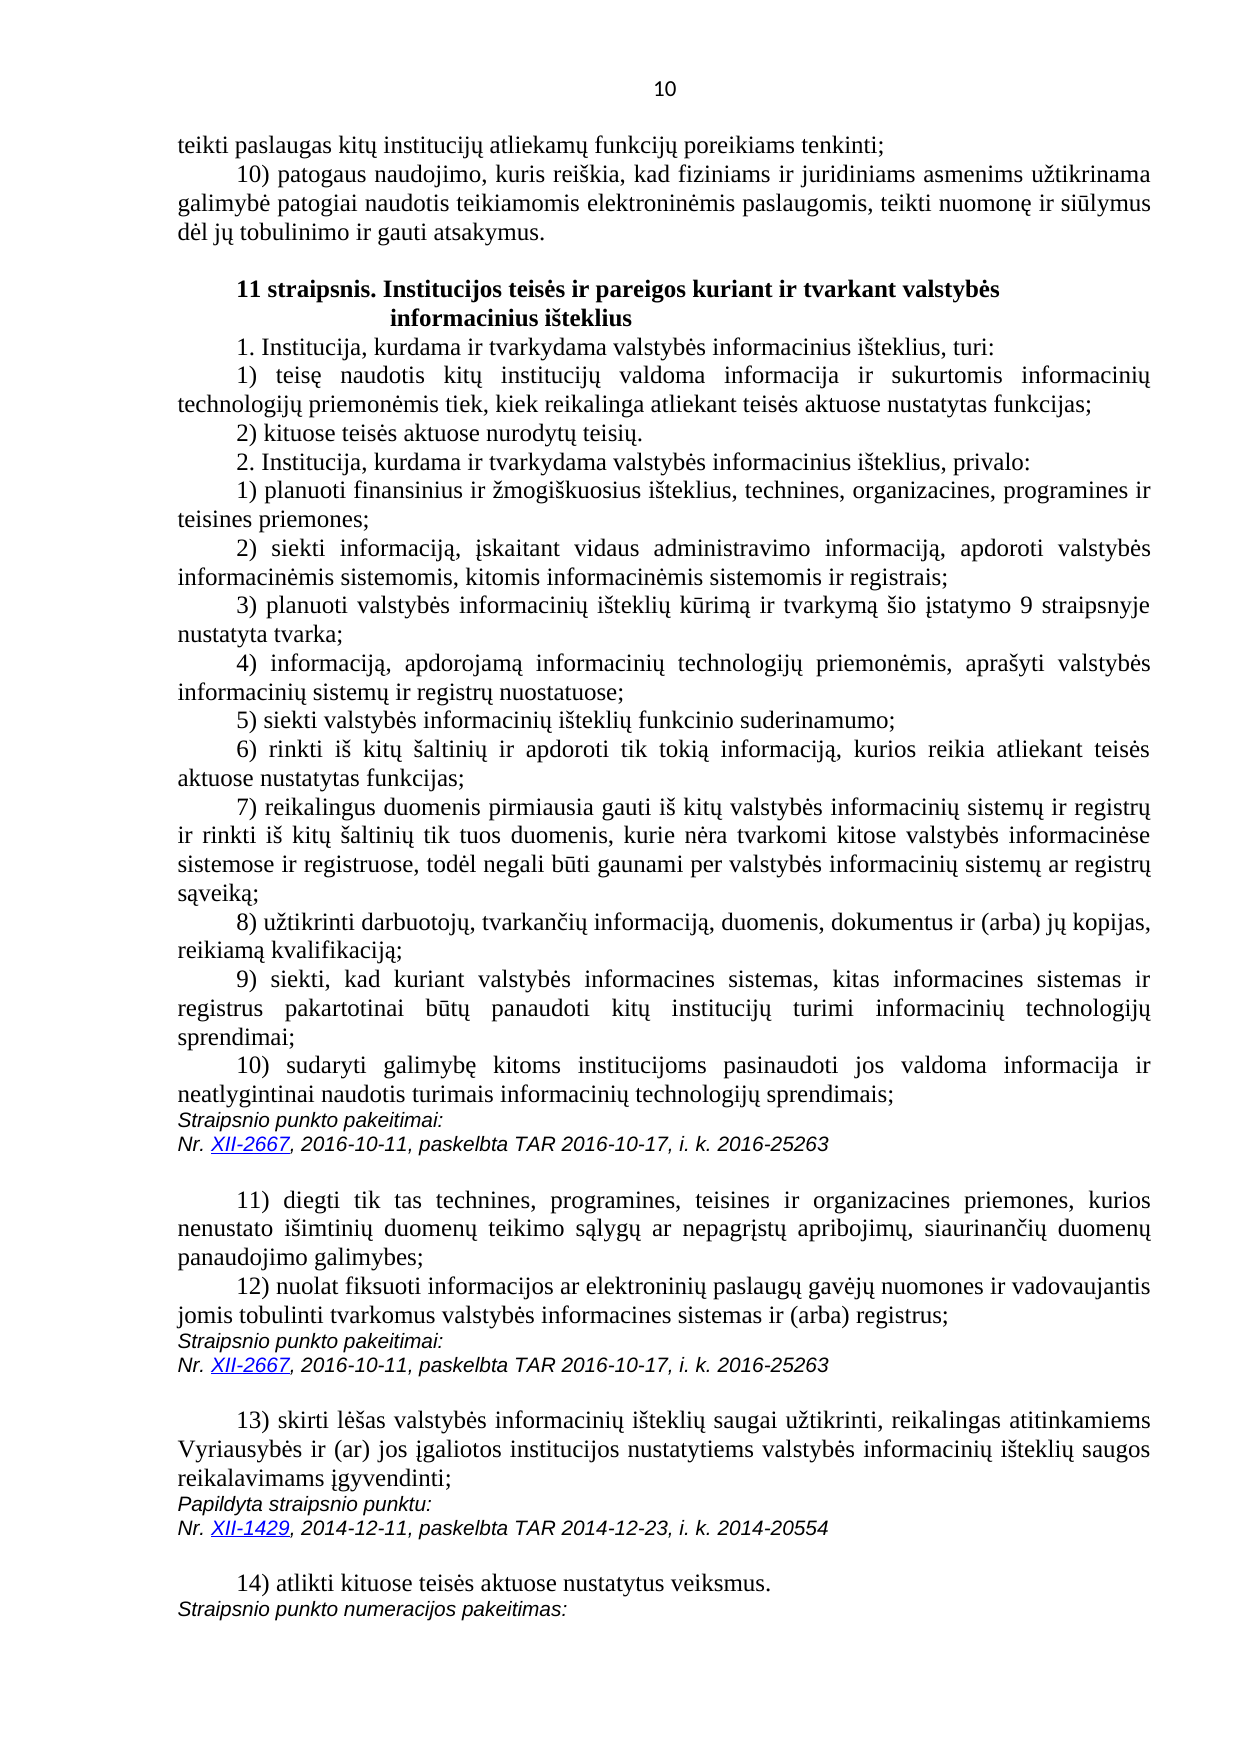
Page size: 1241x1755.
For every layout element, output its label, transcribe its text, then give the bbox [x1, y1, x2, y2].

text Nr. XII-2667, 2016-10-11, paskelbta TAR 2016-10-17, i. k. 2016-25263 [177, 1132, 1152, 1156]
text Nr. XII-2667, 2016-10-11, paskelbta TAR 2016-10-17, i. k. 2016-25263 [177, 1352, 1152, 1376]
text teikti paslaugas kitų institucijų atliekamų funkcijų poreikiams tenkinti; [177, 131, 1152, 159]
text Papildyta straipsnio punktu: [177, 1491, 1152, 1515]
text Nr. XII-1429, 2014-12-11, paskelbta TAR 2014-12-23, i. k. 2014-20554 [177, 1515, 1152, 1539]
text 10) patogaus naudojimo, kuris reiškia, kad fiziniams ir juridiniams asmenims užtikrinama galimybė patogiai naudotis teikiamomis elektroninėmis paslaugomis, teikti nuomonę ir siūlymus dėl jų tobulinimo ir gauti atsakymus. [177, 159, 1152, 246]
text 6) rinkti iš kitų šaltinių ir apdoroti tik tokią informaciją, kurios reikia atliekant teisės aktuose nustatytas funkcijas; [177, 734, 1152, 792]
text 1. Institucija, kurdama ir tvarkydama valstybės informacinius išteklius, turi: [177, 332, 1152, 361]
text 9) siekti, kad kuriant valstybės informacines sistemas, kitas informacines sistemas ir registrus pakartotinai būtų panaudoti kitų institucijų turimi informacinių technologijų sprendimai; [177, 964, 1152, 1051]
text 13) skirti lėšas valstybės informacinių išteklių saugai užtikrinti, reikalingas atitinkamiems Vyriausybės ir (ar) jos įgaliotos institucijos nustatytiems valstybės informacinių išteklių saugos reikalavimams įgyvendinti; [177, 1405, 1152, 1491]
text Straipsnio punkto pakeitimai: [177, 1328, 1152, 1352]
text Straipsnio punkto numeracijos pakeitimas: [177, 1597, 1152, 1621]
text 11 straipsnis. Institucijos teisės ir pareigos kuriant ir tvarkant valstybės informacinius išteklius [236, 274, 1152, 332]
text Straipsnio punkto pakeitimai: [177, 1108, 1152, 1132]
text 4) informaciją, apdorojamą informacinių technologijų priemonėmis, aprašyti valstybės informacinių sistemų ir registrų nuostatuose; [177, 648, 1152, 706]
text 2. Institucija, kurdama ir tvarkydama valstybės informacinius išteklius, privalo: [177, 447, 1152, 476]
text 11) diegti tik tas technines, programines, teisines ir organizacines priemones, kurios nenustato išimtinių duomenų teikimo sąlygų ar nepagrįstų apribojimų, siaurinančių duomenų panaudojimo galimybes; [177, 1185, 1152, 1271]
text 3) planuoti valstybės informacinių išteklių kūrimą ir tvarkymą šio įstatymo 9 straipsnyje nustatyta tvarka; [177, 591, 1152, 648]
text 1) planuoti finansinius ir žmogiškuosius išteklius, technines, organizacines, programines ir teisines priemones; [177, 476, 1152, 533]
text 2) siekti informaciją, įskaitant vidaus administravimo informaciją, apdoroti valstybės informacinėmis sistemomis, kitomis informacinėmis sistemomis ir registrais; [177, 533, 1152, 591]
text 2) kituose teisės aktuose nurodytų teisių. [177, 418, 1152, 447]
text 1) teisę naudotis kitų institucijų valdoma informacija ir sukurtomis informacinių technologijų priemonėmis tiek, kiek reikalinga atliekant teisės aktuose nustatytas funkcijas; [177, 361, 1152, 418]
text 10) sudaryti galimybę kitoms institucijoms pasinaudoti jos valdoma informacija ir neatlygintinai naudotis turimais informacinių technologijų sprendimais; [177, 1051, 1152, 1108]
text 7) reikalingus duomenis pirmiausia gauti iš kitų valstybės informacinių sistemų ir registrų ir rinkti iš kitų šaltinių tik tuos duomenis, kurie nėra tvarkomi kitose valstybės informacinėse sistemose ir registruose, todėl negali būti gaunami per valstybės informacinių sistemų ar registrų sąveiką; [177, 792, 1152, 907]
text 12) nuolat fiksuoti informacijos ar elektroninių paslaugų gavėjų nuomones ir vadovaujantis jomis tobulinti tvarkomus valstybės informacines sistemas ir (arba) registrus; [177, 1271, 1152, 1328]
text 5) siekti valstybės informacinių išteklių funkcinio suderinamumo; [177, 706, 1152, 734]
text 14) atlikti kituose teisės aktuose nustatytus veiksmus. [177, 1568, 1152, 1597]
text 8) užtikrinti darbuotojų, tvarkančių informaciją, duomenis, dokumentus ir (arba) jų kopijas, reikiamą kvalifikaciją; [177, 907, 1152, 964]
